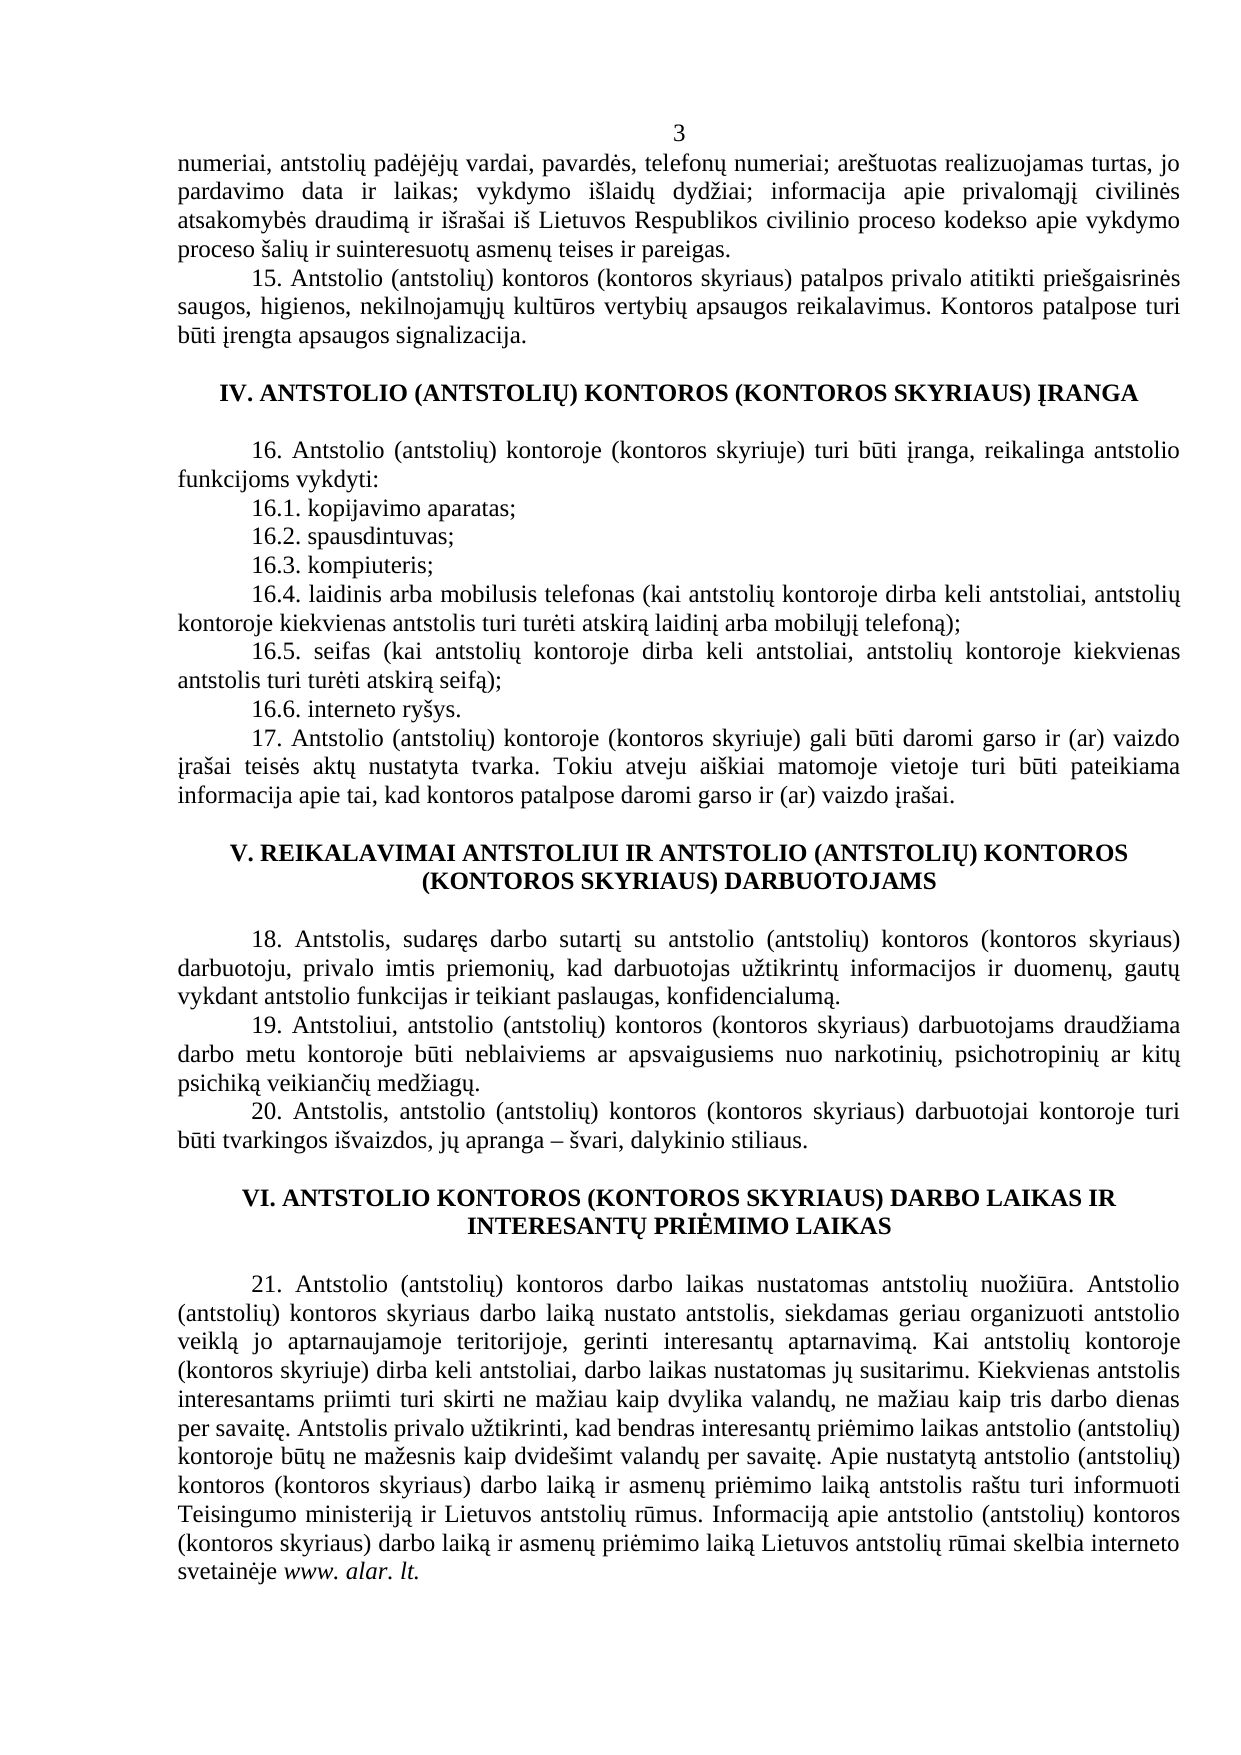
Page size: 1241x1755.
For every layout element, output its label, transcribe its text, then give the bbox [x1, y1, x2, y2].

text 19. Antstoliui, antstolio (antstolių) kontoros (kontoros skyriaus) darbuotojams draudžiama darbo metu kontoroje būti neblaiviems ar apsvaigusiems nuo narkotinių, psichotropinių ar kitų psichiką veikiančių medžiagų. [177, 1010, 1181, 1096]
text 16.4. laidinis arba mobilusis telefonas (kai antstolių kontoroje dirba keli antstoliai, antstolių kontoroje kiekvienas antstolis turi turėti atskirą laidinį arba mobilųjį telefoną); [177, 579, 1181, 636]
text 17. Antstolio (antstolių) kontoroje (kontoros skyriuje) gali būti daromi garso ir (ar) vaizdo įrašai teisės aktų nustatyta tvarka. Tokiu atveju aiškiai matomoje vietoje turi būti pateikiama informacija apie tai, kad kontoros patalpose daromi garso ir (ar) vaizdo įrašai. [177, 723, 1181, 809]
text 16.3. kompiuteris; [177, 550, 1181, 579]
text V. REIKALAVIMAI ANTSTOLIUI IR ANTSTOLIO (ANTSTOLIŲ) KONTOROS (KONTOROS SKYRIAUS) DARBUOTOJAMS [177, 838, 1181, 895]
text numeriai, antstolių padėjėjų vardai, pavardės, telefonų numeriai; areštuotas realizuojamas turtas, jo pardavimo data ir laikas; vykdymo išlaidų dydžiai; informacija apie privalomąjį civilinės atsakomybės draudimą ir išrašai iš Lietuvos Respublikos civilinio proceso kodekso apie vykdymo proceso šalių ir suinteresuotų asmenų teises ir pareigas. [177, 148, 1181, 263]
text VI. ANTSTOLIO KONTOROS (KONTOROS SKYRIAUS) DARBO LAIKAS IR INTERESANTŲ PRIĖMIMO LAIKAS [177, 1183, 1181, 1240]
text IV. ANTSTOLIO (ANTSTOLIŲ) KONTOROS (KONTOROS SKYRIAUS) ĮRANGA [177, 378, 1181, 406]
text 20. Antstolis, antstolio (antstolių) kontoros (kontoros skyriaus) darbuotojai kontoroje turi būti tvarkingos išvaizdos, jų apranga – švari, dalykinio stiliaus. [177, 1096, 1181, 1154]
text 21. Antstolio (antstolių) kontoros darbo laikas nustatomas antstolių nuožiūra. Antstolio (antstolių) kontoros skyriaus darbo laiką nustato antstolis, siekdamas geriau organizuoti antstolio veiklą jo aptarnaujamoje teritorijoje, gerinti interesantų aptarnavimą. Kai antstolių kontoroje (kontoros skyriuje) dirba keli antstoliai, darbo laikas nustatomas jų susitarimu. Kiekvienas antstolis interesantams priimti turi skirti ne mažiau kaip dvylika valandų, ne mažiau kaip tris darbo dienas per savaitę. Antstolis privalo užtikrinti, kad bendras interesantų priėmimo laikas antstolio (antstolių) kontoroje būtų ne mažesnis kaip dvidešimt valandų per savaitę. Apie nustatytą antstolio (antstolių) kontoros (kontoros skyriaus) darbo laiką ir asmenų priėmimo laiką antstolis raštu turi informuoti Teisingumo ministeriją ir Lietuvos antstolių rūmus. Informaciją apie antstolio (antstolių) kontoros (kontoros skyriaus) darbo laiką ir asmenų priėmimo laiką Lietuvos antstolių rūmai skelbia interneto svetainėje www. alar. lt. [177, 1269, 1181, 1585]
text 16.2. spausdintuvas; [177, 521, 1181, 550]
text 16. Antstolio (antstolių) kontoroje (kontoros skyriuje) turi būti įranga, reikalinga antstolio funkcijoms vykdyti: [177, 435, 1181, 493]
text 16.5. seifas (kai antstolių kontoroje dirba keli antstoliai, antstolių kontoroje kiekvienas antstolis turi turėti atskirą seifą); [177, 636, 1181, 694]
text 16.1. kopijavimo aparatas; [177, 493, 1181, 521]
text 15. Antstolio (antstolių) kontoros (kontoros skyriaus) patalpos privalo atitikti priešgaisrinės saugos, higienos, nekilnojamųjų kultūros vertybių apsaugos reikalavimus. Kontoros patalpose turi būti įrengta apsaugos signalizacija. [177, 263, 1181, 349]
text 18. Antstolis, sudaręs darbo sutartį su antstolio (antstolių) kontoros (kontoros skyriaus) darbuotoju, privalo imtis priemonių, kad darbuotojas užtikrintų informacijos ir duomenų, gautų vykdant antstolio funkcijas ir teikiant paslaugas, konfidencialumą. [177, 924, 1181, 1010]
text 16.6. interneto ryšys. [177, 694, 1181, 723]
